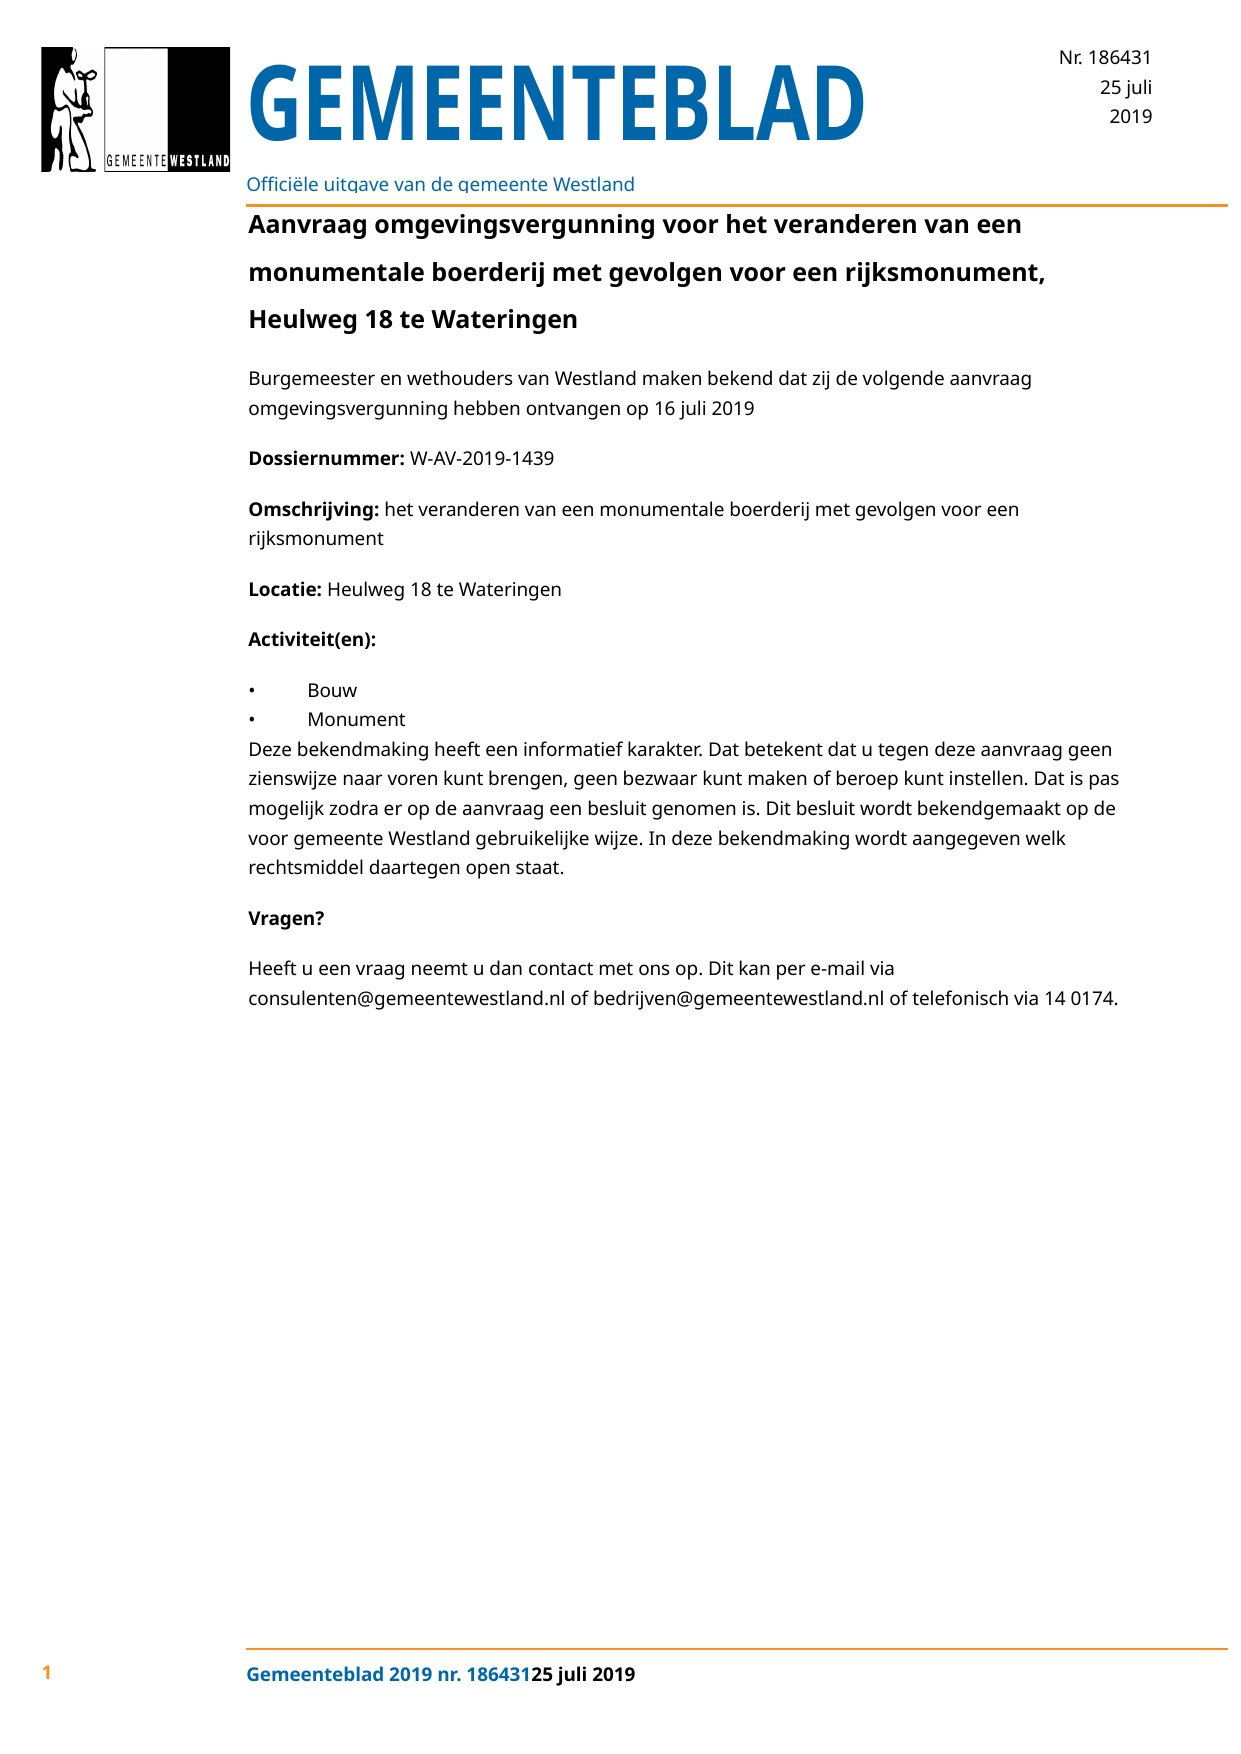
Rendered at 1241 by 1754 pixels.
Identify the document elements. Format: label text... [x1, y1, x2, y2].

picture [41, 47, 231, 172]
list Monument [248, 706, 1152, 732]
text Aanvraag omgevingsvergunning voor het veranderen van een monumentale boerderij met gevolgen voor een rijksmonument, Heulweg 18 te Wateringen [248, 207, 1152, 336]
text Locatie: Heulweg 18 te Wateringen [248, 576, 1152, 602]
text Heeft u een vraag neemt u dan contact met ons op. Dit kan per e-mail via consulenten@gemeentewestland.nl of bedrijven@gemeentewestland.nl of telefonisch via 14 0174. [248, 955, 1152, 1010]
text Activiteit(en): [248, 626, 1152, 652]
text Deze bekendmaking heeft een informatief karakter. Dat betekent dat u tegen deze aanvraag geen zienswijze naar voren kunt brengen, geen bezwaar kunt maken of beroep kunt instellen. Dat is pas mogelijk zodra er op de aanvraag een besluit genomen is. Dit besluit wordt bekendgemaakt op de voor gemeente Westland gebruikelijke wijze. In deze bekendmaking wordt aangegeven welk rechtsmiddel daartegen open staat. [248, 736, 1152, 880]
text Burgemeester en wethouders van Westland maken bekend dat zij de volgende aanvraag omgevingsvergunning hebben ontvangen op 16 juli 2019 [248, 366, 1152, 421]
text Dossiernummer: W-AV-2019-1439 [248, 446, 1152, 471]
list Bouw [248, 677, 1152, 702]
text Vragen? [248, 905, 1152, 930]
text Omschrijving: het veranderen van een monumentale boerderij met gevolgen voor een rijksmonument [248, 496, 1152, 551]
